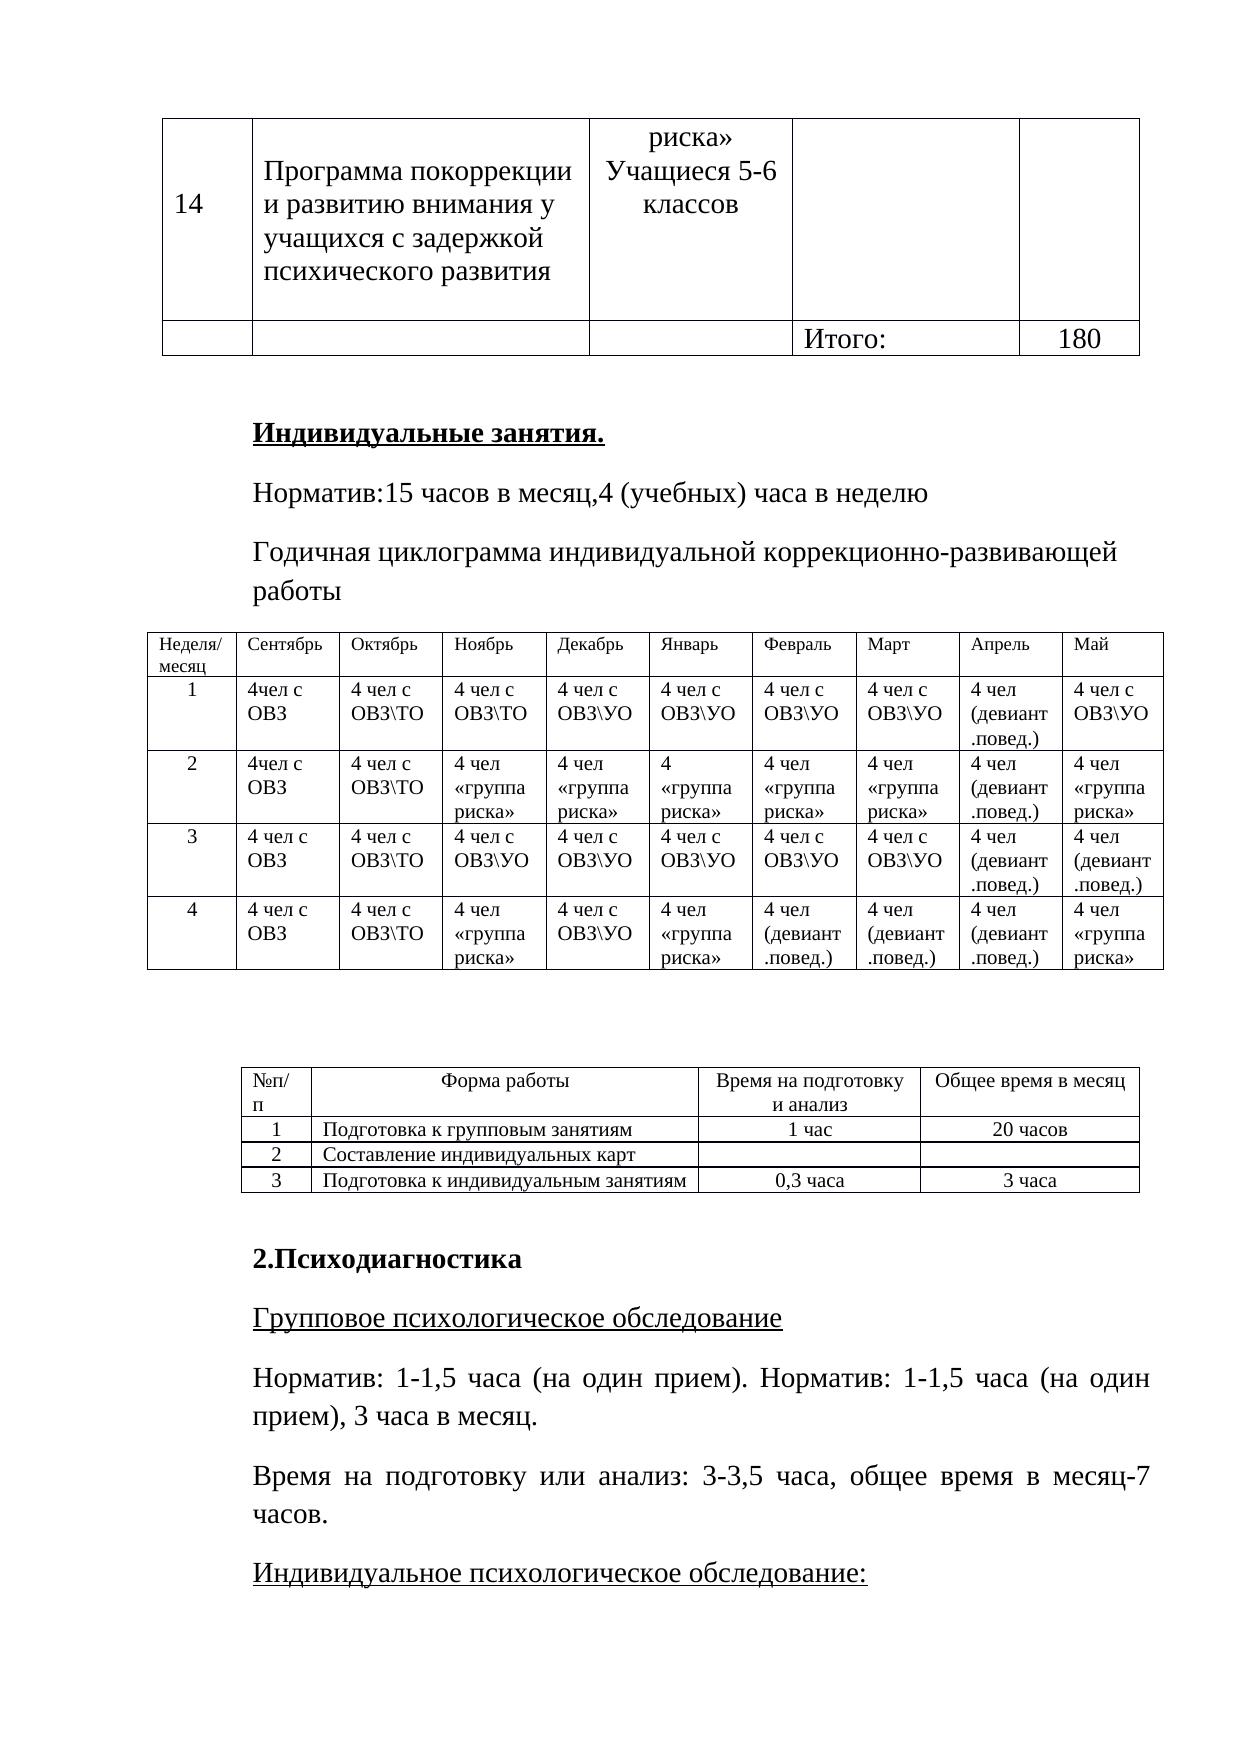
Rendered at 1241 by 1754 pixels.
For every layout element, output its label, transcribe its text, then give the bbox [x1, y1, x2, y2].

table_header Сентябрь [237, 633, 339, 676]
table_cell [921, 1143, 1139, 1166]
table_cell Программа покоррекции и развитию внимания у учащихся с задержкой психического развития [253, 119, 589, 320]
table_cell 14 [163, 119, 252, 320]
table_cell 4чел с ОВЗ [237, 751, 339, 823]
table_cell 4 чел «группа риска» [443, 897, 546, 969]
table_cell 4 чел (девиант.повед.) [1063, 824, 1163, 896]
table_cell [590, 321, 792, 355]
table_cell 4 чел (девиант.повед.) [960, 751, 1062, 823]
table_cell 3 [148, 824, 236, 896]
table_header Май [1063, 633, 1163, 676]
table_cell Подготовка к групповым занятиям [312, 1117, 698, 1141]
table_cell 4 чел с ОВЗ\УО [753, 824, 856, 896]
table_cell 4 чел с ОВЗ\УО [650, 677, 752, 749]
table_cell 4 чел «группа риска» [547, 751, 649, 823]
table_cell риска» Учащиеся 5-6 классов [590, 119, 792, 320]
table_cell 2 [148, 751, 236, 823]
table_cell 4чел с ОВЗ [237, 677, 339, 749]
table_header Неделя/месяц [148, 633, 236, 676]
table_cell 2 [242, 1143, 311, 1166]
table_cell 4 чел «группа риска» [753, 751, 856, 823]
table_cell [253, 321, 589, 355]
table_cell 4 чел «группа риска» [1063, 897, 1163, 969]
table_header Общее время в месяц [921, 1068, 1139, 1116]
table_cell 4 чел (девиант.повед.) [753, 897, 856, 969]
table_cell 4 чел (девиант.повед.) [857, 897, 959, 969]
list Групповое психологическое обследование [252, 1300, 1152, 1334]
table_cell 4 чел с ОВЗ\УО [547, 824, 649, 896]
table_cell [163, 321, 252, 355]
table_cell 4 «группа риска» [650, 751, 752, 823]
table_header Февраль [753, 633, 856, 676]
table_cell Итого: [793, 321, 1019, 355]
table_cell 3 часа [921, 1168, 1139, 1192]
table_cell 4 чел с ОВЗ\УО [857, 824, 959, 896]
table_cell 0,3 часа [699, 1168, 920, 1192]
table_header Время на подготовку и анализ [699, 1068, 920, 1116]
list Годичная циклограмма индивидуальной коррекционно-развивающей работы [252, 534, 1152, 606]
table_cell 4 чел с ОВЗ\УО [547, 897, 649, 969]
table_cell 4 чел с ОВЗ\ТО [340, 677, 442, 749]
table_header №п/п [242, 1068, 311, 1116]
list Индивидуальные занятия. [252, 415, 1152, 449]
table_cell 4 чел с ОВЗ\УО [1063, 677, 1163, 749]
table_header Ноябрь [443, 633, 546, 676]
table_header Октябрь [340, 633, 442, 676]
table_cell 4 чел с ОВЗ\УО [857, 677, 959, 749]
table_header Март [857, 633, 959, 676]
table_cell [793, 119, 1019, 320]
list Норматив:15 часов в месяц,4 (учебных) часа в неделю [252, 475, 1152, 508]
table_cell 4 чел с ОВЗ\УО [547, 677, 649, 749]
table_cell 4 чел с ОВЗ\УО [443, 824, 546, 896]
table_cell 4 чел с ОВЗ\ТО [340, 751, 442, 823]
list Время на подготовку или анализ: 3-3,5 часа, общее время в месяц-7 часов. [252, 1458, 1152, 1530]
table_cell 4 чел с ОВЗ [237, 897, 339, 969]
table_header Декабрь [547, 633, 649, 676]
table_cell 4 чел «группа риска» [443, 751, 546, 823]
table_cell 1 [242, 1117, 311, 1141]
table_cell 4 чел «группа риска» [1063, 751, 1163, 823]
table_cell [1020, 119, 1139, 320]
table_header Апрель [960, 633, 1062, 676]
table_cell 4 чел с ОВЗ\ТО [340, 897, 442, 969]
table_header Январь [650, 633, 752, 676]
table_cell 4 чел (девиант.повед.) [960, 677, 1062, 749]
list 2.Психодиагностика [252, 1241, 1152, 1274]
table_cell 180 [1020, 321, 1139, 355]
table_cell 4 чел с ОВЗ [237, 824, 339, 896]
list Норматив: 1-1,5 часа (на один прием). Норматив: 1-1,5 часа (на один прием), 3 часа в месяц. [252, 1360, 1152, 1432]
table_header Форма работы [312, 1068, 698, 1116]
table_cell Подготовка к индивидуальным занятиям [312, 1168, 698, 1192]
table_cell 4 [148, 897, 236, 969]
table_cell Составление индивидуальных карт [312, 1143, 698, 1166]
table_cell 4 чел с ОВЗ\УО [753, 677, 856, 749]
table_cell 4 чел с ОВЗ\ТО [340, 824, 442, 896]
list Индивидуальное психологическое обследование: [252, 1556, 1152, 1589]
table_cell [699, 1143, 920, 1166]
table_cell 4 чел «группа риска» [650, 897, 752, 969]
table_cell 4 чел «группа риска» [857, 751, 959, 823]
table_cell 4 чел с ОВЗ\УО [650, 824, 752, 896]
table_cell 1 [148, 677, 236, 749]
table_cell 4 чел с ОВЗ\ТО [443, 677, 546, 749]
table_cell 1 час [699, 1117, 920, 1141]
table_cell 3 [242, 1168, 311, 1192]
table_cell 4 чел (девиант.повед.) [960, 824, 1062, 896]
table_cell 20 часов [921, 1117, 1139, 1141]
table_cell 4 чел (девиант.повед.) [960, 897, 1062, 969]
